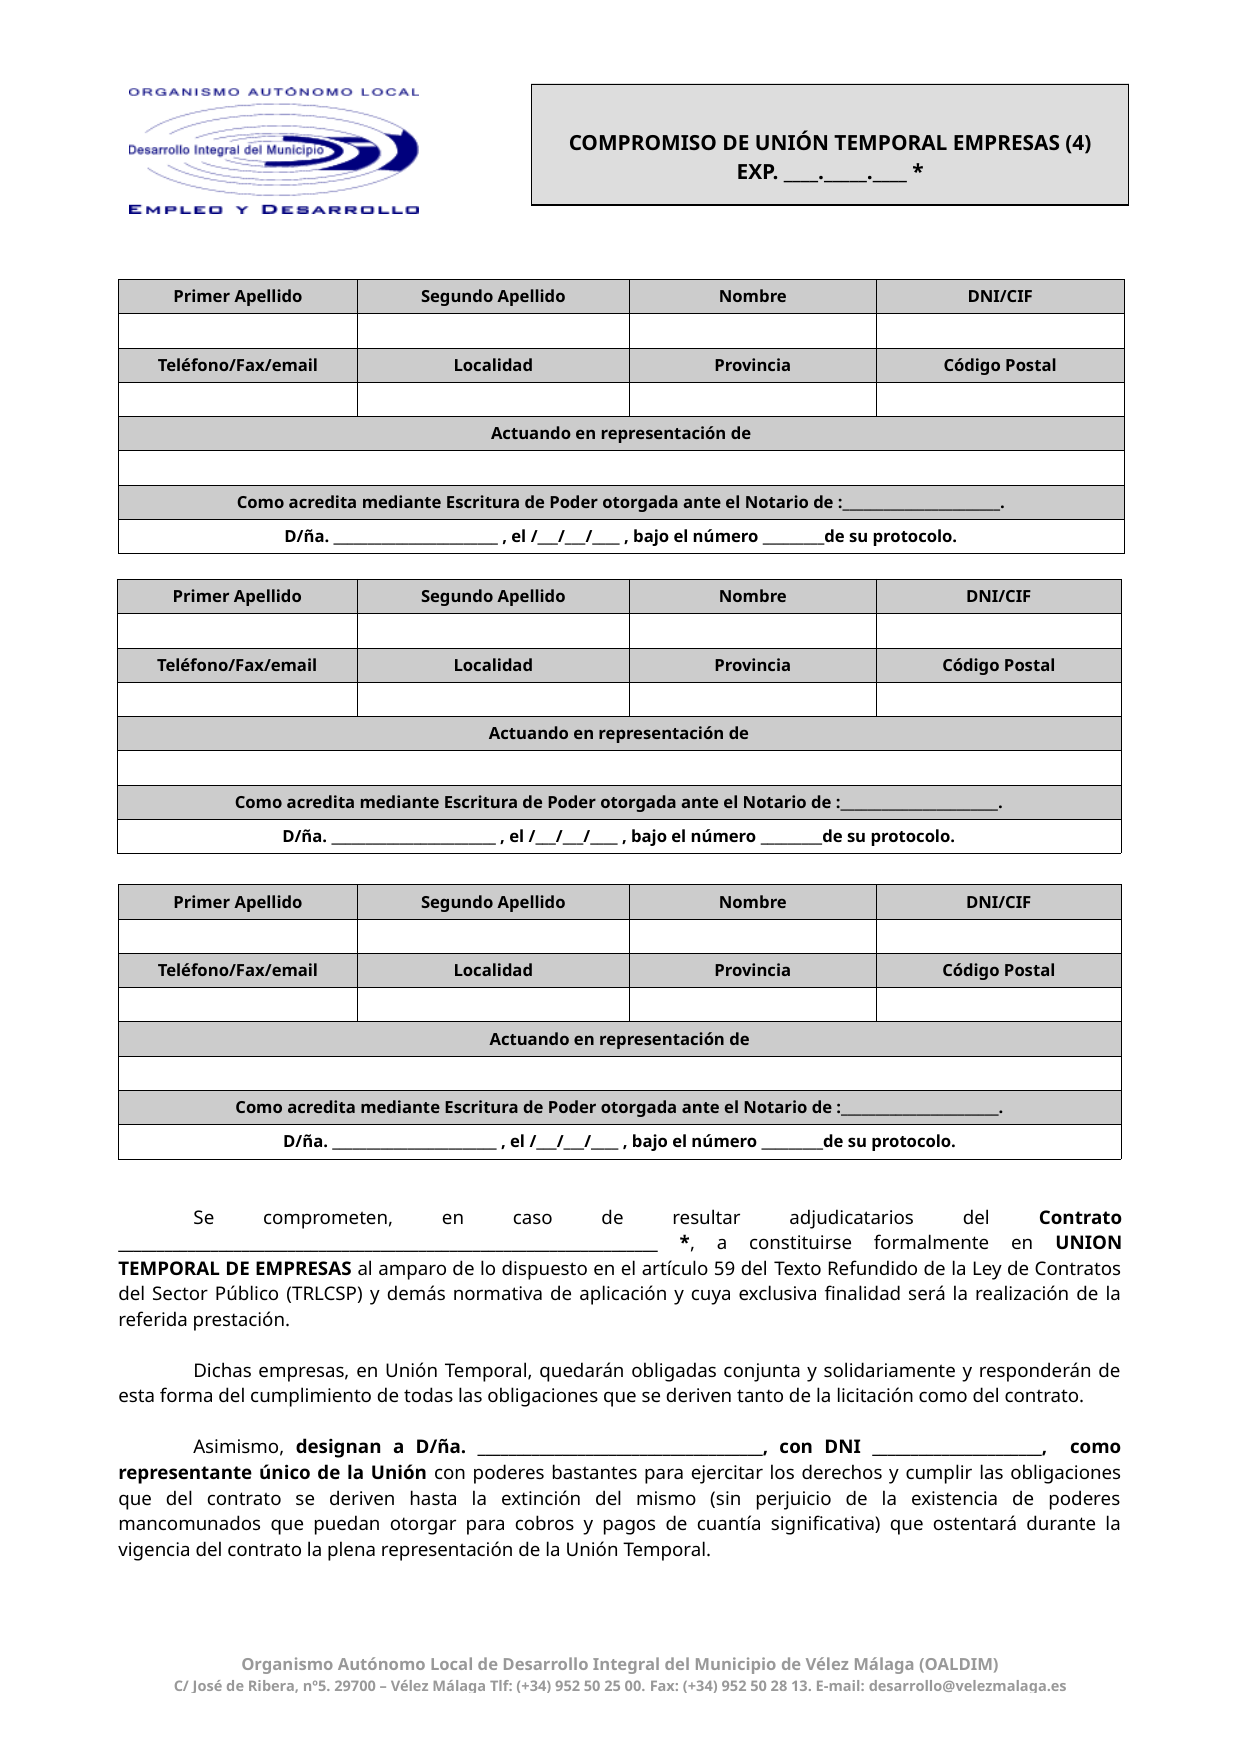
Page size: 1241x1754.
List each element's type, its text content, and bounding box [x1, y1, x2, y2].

table_header DNI/CIF [877, 280, 1124, 313]
table_cell [119, 383, 357, 416]
table_cell [877, 920, 1121, 953]
text Se comprometen, en caso de resultar adjudicatarios del Contrato ______________________________________________________________________ *, a constituirse formalmente en UNION TEMPORAL DE EMPRESAS al amparo de lo dispuesto en el artículo 59 del Texto Refundido de la Ley de Contratos del Sector Público (TRLCSP) y demás normativa de aplicación y cuya exclusiva finalidad será la realización de la referida prestación. [118, 1204, 1122, 1332]
table_header DNI/CIF [877, 885, 1121, 919]
table_cell [118, 614, 357, 647]
table_cell Provincia [630, 954, 876, 987]
table_header Segundo Apellido [358, 580, 629, 613]
table_header Nombre [630, 580, 876, 613]
table_cell D/ña. ________________________ , el /___/___/____ , bajo el número _________de su protocolo. [119, 1125, 1121, 1158]
table_cell Código Postal [877, 954, 1121, 987]
table_cell [630, 988, 876, 1021]
text Dichas empresas, en Unión Temporal, quedarán obligadas conjunta y solidariamente y responderán de esta forma del cumplimiento de todas las obligaciones que se deriven tanto de la licitación como del contrato. [118, 1357, 1122, 1408]
table_cell Código Postal [877, 349, 1124, 382]
table_cell [118, 751, 1121, 784]
table_cell [630, 683, 876, 716]
table_header Segundo Apellido [358, 885, 629, 919]
table_header Segundo Apellido [358, 280, 629, 313]
table_header Primer Apellido [119, 885, 357, 919]
table_cell [630, 614, 876, 647]
table_cell D/ña. ________________________ , el /___/___/____ , bajo el número _________de su protocolo. [119, 520, 1124, 553]
table_cell Localidad [358, 349, 629, 382]
table_cell [119, 920, 357, 953]
table_cell [119, 1057, 1121, 1090]
table_cell Como acredita mediante Escritura de Poder otorgada ante el Notario de :_______________________. [119, 1091, 1121, 1124]
table_cell Provincia [630, 349, 876, 382]
table_cell [358, 614, 629, 647]
table_cell Teléfono/Fax/email [119, 954, 357, 987]
table_cell [877, 614, 1121, 647]
table_cell [358, 988, 629, 1021]
table_cell [118, 683, 357, 716]
table_cell [358, 920, 629, 953]
table_cell Teléfono/Fax/email [119, 349, 357, 382]
table_cell Localidad [358, 954, 629, 987]
table_cell Como acredita mediante Escritura de Poder otorgada ante el Notario de :_______________________. [119, 486, 1124, 519]
table_header Nombre [630, 885, 876, 919]
table_cell [358, 683, 629, 716]
table_cell D/ña. ________________________ , el /___/___/____ , bajo el número _________de su protocolo. [118, 820, 1121, 853]
table_header Nombre [630, 280, 876, 313]
table_cell [630, 920, 876, 953]
table_header DNI/CIF [877, 580, 1121, 613]
table_cell [358, 383, 629, 416]
table_cell [877, 988, 1121, 1021]
table_cell [877, 683, 1121, 716]
table_cell Actuando en representación de [119, 1022, 1121, 1056]
table_cell Localidad [358, 649, 629, 682]
table_cell Teléfono/Fax/email [118, 649, 357, 682]
table_cell Actuando en representación de [119, 417, 1124, 450]
table_cell [119, 314, 357, 348]
table_cell Provincia [630, 649, 876, 682]
picture [130, 87, 417, 214]
table_cell [358, 314, 629, 348]
table_cell [630, 383, 876, 416]
table_cell [877, 383, 1124, 416]
text Asimismo, designan a D/ña. _____________________________________, con DNI ______________________, como representante único de la Unión con poderes bastantes para ejercitar los derechos y cumplir las obligaciones que del contrato se deriven hasta la extinción del mismo (sin perjuicio de la existencia de poderes mancomunados que puedan otorgar para cobros y pagos de cuantía significativa) que ostentará durante la vigencia del contrato la plena representación de la Unión Temporal. [118, 1434, 1122, 1561]
table_header Primer Apellido [118, 580, 357, 613]
table_cell [119, 988, 357, 1021]
table_cell [630, 314, 876, 348]
table_cell [877, 314, 1124, 348]
table_header Primer Apellido [119, 280, 357, 313]
table_cell Código Postal [877, 649, 1121, 682]
table_cell Actuando en representación de [118, 717, 1121, 750]
table_cell Como acredita mediante Escritura de Poder otorgada ante el Notario de :_______________________. [118, 786, 1121, 819]
table_cell [119, 451, 1124, 485]
